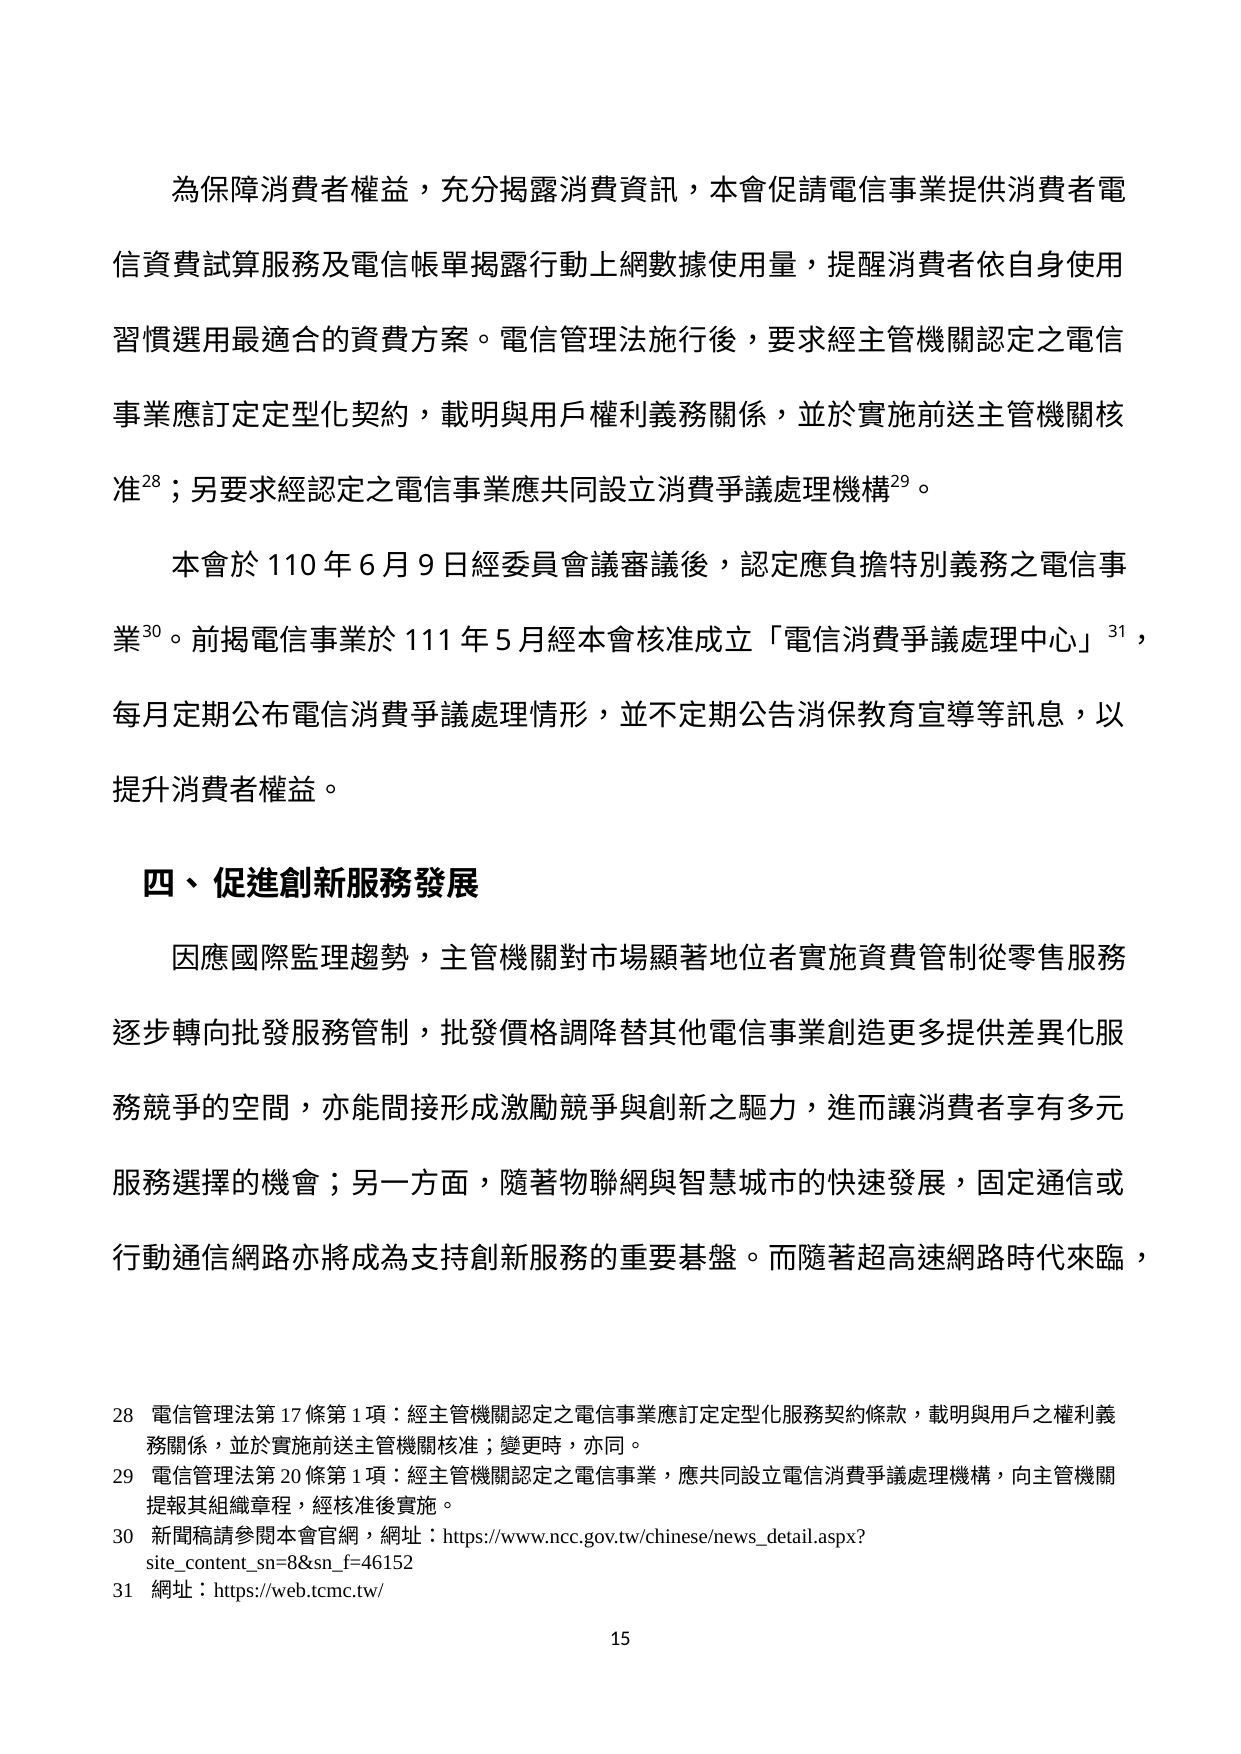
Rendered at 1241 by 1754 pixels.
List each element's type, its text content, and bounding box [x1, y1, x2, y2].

text 電信管理法第20條第1項：經主管機關認定之電信事業，應共同設立電信消費爭議處理機構，向主管機關提報其組織章程，經核准後實施。 [112, 1459, 1128, 1519]
text 為保障消費者權益，充分揭露消費資訊，本會促請電信事業提供消費者電信資費試算服務及電信帳單揭露行動上網數據使用量，提醒消費者依自身使用習慣選用最適合的資費方案。電信管理法施行後，要求經主管機關認定之電信事業應訂定定型化契約，載明與用戶權利義務關係，並於實施前送主管機關核准；另要求經認定之電信事業應共同設立消費爭議處理機構。 [112, 150, 1128, 525]
text 網址：https://web.tcmc.tw/ [112, 1574, 1128, 1604]
text 電信管理法第17條第1項：經主管機關認定之電信事業應訂定定型化服務契約條款，載明與用戶之權利義務關係，並於實施前送主管機關核准；變更時，亦同。 [112, 1399, 1128, 1459]
text 因應國際監理趨勢，主管機關對市場顯著地位者實施資費管制從零售服務逐步轉向批發服務管制，批發價格調降替其他電信事業創造更多提供差異化服務競爭的空間，亦能間接形成激勵競爭與創新之驅力，進而讓消費者享有多元服務選擇的機會；另一方面，隨著物聯網與智慧城市的快速發展，固定通信或行動通信網路亦將成為支持創新服務的重要碁盤。而隨著超高速網路時代來臨，業者可能推出各項創新資費方案及措施，我國亦於106年起核配040字頭物聯網專用門號供電信事業使用，期能帶動物聯網推廣、兼顧消費者保護及維持市場公平競爭。 [112, 919, 1128, 1294]
text 新聞稿請參閱本會官網，網址：https://www.ncc.gov.tw/chinese/news_detail.aspx?site_content_sn=8&sn_f=46152 [112, 1519, 1128, 1574]
text 本會於110年6月9日經委員會議審議後，認定應負擔特別義務之電信事業。前揭電信事業於111年5月經本會核准成立「電信消費爭議處理中心」，每月定期公布電信消費爭議處理情形，並不定期公告消保教育宣導等訊息，以提升消費者權益。 [112, 525, 1128, 825]
subtitle 促進創新服務發展 [142, 844, 1128, 919]
